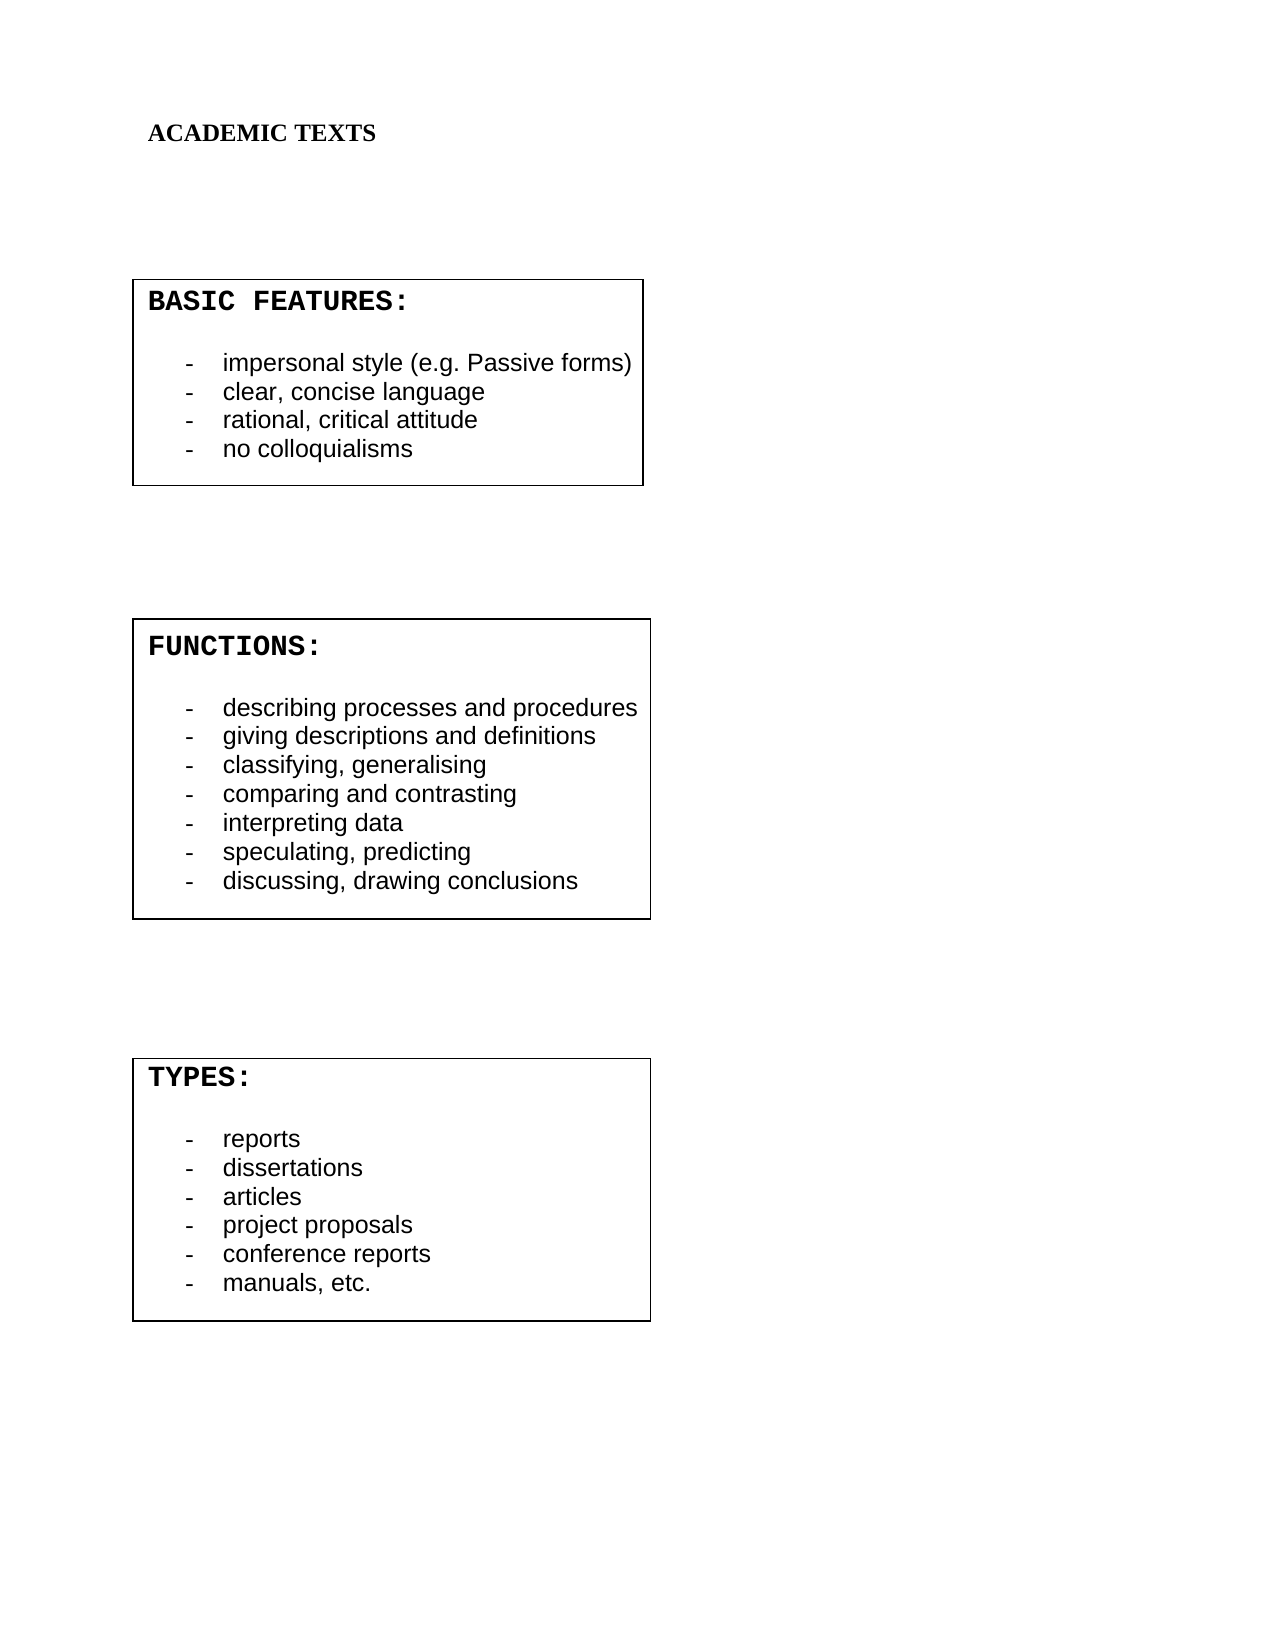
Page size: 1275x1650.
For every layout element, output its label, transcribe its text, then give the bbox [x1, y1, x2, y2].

list describing processes and procedures [651, 692, 1127, 721]
list manuals, etc. [651, 1268, 1127, 1297]
subtitle Basic features: [644, 286, 1127, 319]
text Types: [651, 1062, 1127, 1095]
list dissertations [651, 1153, 1127, 1182]
list project proposals [651, 1211, 1127, 1239]
list impersonal style (e.g. Passive forms) [644, 348, 1127, 376]
list interpreting data [651, 808, 1127, 837]
list giving descriptions and definitions [651, 721, 1127, 750]
text Functions: [651, 631, 1127, 664]
list clear, concise language [644, 376, 1127, 405]
list discussing, drawing conclusions [651, 866, 1127, 894]
list reports [651, 1124, 1127, 1153]
list articles [651, 1182, 1127, 1211]
list rational, critical attitude [644, 405, 1127, 434]
subtitle ACADEMIC TEXTS [148, 118, 1127, 147]
list classifying, generalising [651, 750, 1127, 779]
list speculating, predicting [651, 837, 1127, 866]
list no colloquialisms [644, 434, 1127, 463]
list conference reports [651, 1239, 1127, 1268]
list comparing and contrasting [651, 779, 1127, 808]
